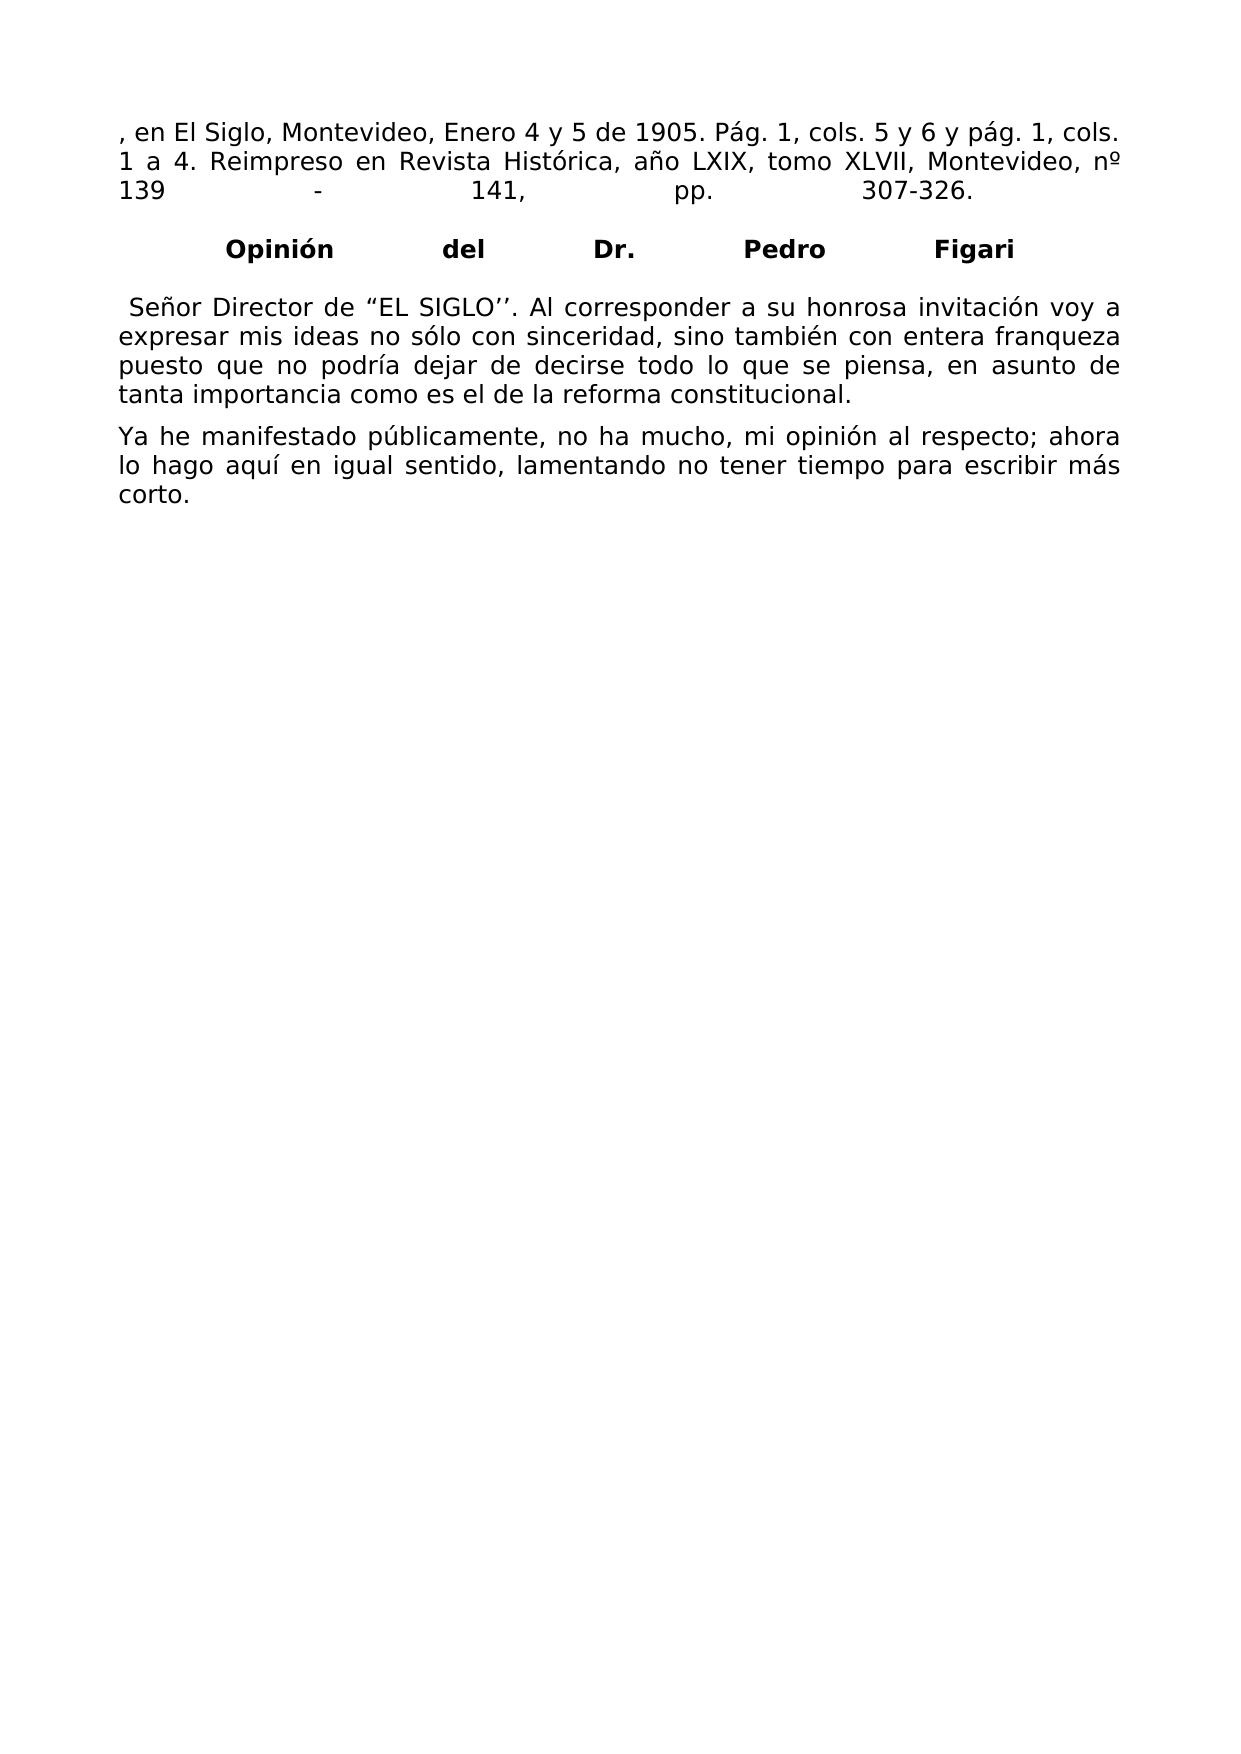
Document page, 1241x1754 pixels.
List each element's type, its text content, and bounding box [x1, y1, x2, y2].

text Ya he manifestado públicamente, no ha mucho, mi opinión al respecto; ahora lo hago aquí en igual sentido, lamentando no tener tiempo para escribir más corto. [118, 422, 1122, 510]
text FIXME internalmedia: figari:figarienrevista_historica_n_139-141_ocr_.pdf, en El Siglo, Montevideo, Enero 4 y 5 de 1905. Pág. 1, cols. 5 y 6 y pág. 1, cols. 1 a 4. Reimpreso en Revista Histórica, año LXIX, tomo XLVII, Montevideo, nº 139 - 141, pp. 307-326. Opinión del Dr. Pedro Figari Señor Director de “EL SIGLO’’. Al corresponder a su honrosa invitación voy a expresar mis ideas no sólo con sinceridad, sino también con entera franqueza puesto que no podría dejar de decirse todo lo que se piensa, en asunto de tanta importancia como es el de la reforma constitucional. [118, 118, 1122, 410]
